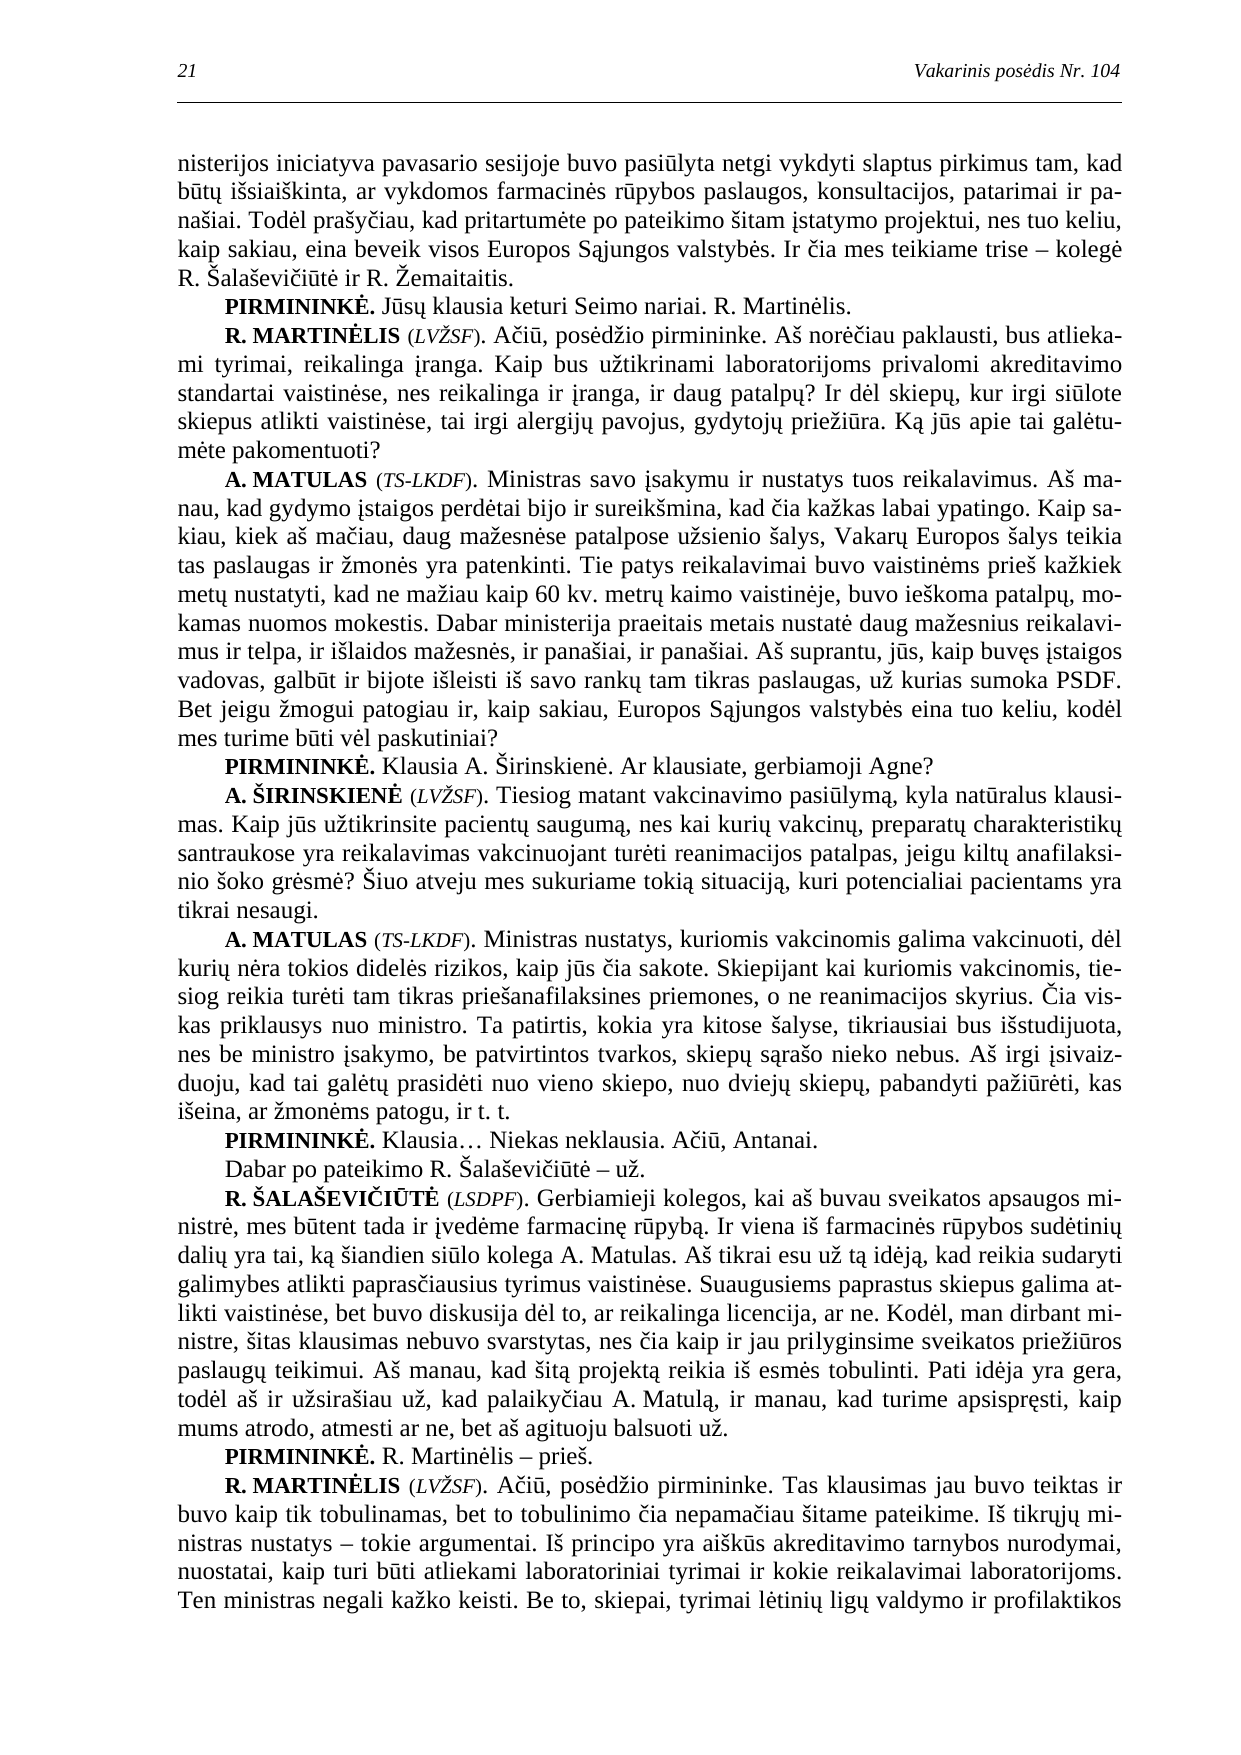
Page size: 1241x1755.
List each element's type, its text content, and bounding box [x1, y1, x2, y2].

text Da­bar po pa­tei­ki­mo R. Ša­la­še­vi­čiū­tė – už. [177, 1154, 1122, 1183]
text A. MATULAS (TS-LKDF). Mi­nist­ras sa­vo įsa­ky­mu ir nu­sta­tys tuos rei­ka­la­vi­mus. Aš ma­nau, kad gy­dy­mo įstai­gos per­dė­tai bi­jo ir su­reikš­mi­na, kad čia kaž­kas la­bai ypa­tin­go. Kaip sa­kiau, kiek aš ma­čiau, daug ma­žes­nė­se pa­tal­po­se už­sie­nio ša­lys, Va­ka­rų Eu­ro­pos ša­lys tei­kia tas pa­slau­gas ir žmo­nės yra pa­ten­kin­ti. Tie pa­tys rei­ka­la­vi­mai bu­vo vais­ti­nėms prieš kaž­kiek me­tų nu­sta­ty­ti, kad ne ma­žiau kaip 60 kv. met­rų kai­mo vais­ti­nė­je, bu­vo ieš­ko­ma pa­tal­pų, mo­ka­mas nuo­mos mo­kes­tis. Da­bar mi­nis­te­ri­ja pra­ei­tais me­tais nu­sta­tė daug ma­žes­nius rei­ka­la­vi­mus ir tel­pa, ir iš­lai­dos ma­žes­nės, ir pa­na­šiai, ir pa­na­šiai. Aš su­pran­tu, jūs, kaip bu­vęs įstai­gos va­do­vas, gal­būt ir bi­jo­te iš­leis­ti iš sa­vo ran­kų tam tik­ras pa­slau­gas, už ku­rias su­mo­ka PSDF. Bet jei­gu žmo­gui pa­to­giau ir, kaip sa­kiau, Eu­ro­pos Są­jun­gos vals­ty­bės ei­na tuo ke­liu, ko­dėl mes tu­ri­me bū­ti vėl pas­ku­ti­niai? [177, 464, 1122, 751]
text PIRMININKĖ. Klau­sia… Nie­kas ne­klau­sia. Ačiū, An­ta­nai. [177, 1125, 1122, 1154]
text R. MARTINĖLIS (LVŽSF). Ačiū, po­sė­džio pir­mi­nin­ke. Aš no­rė­čiau pa­klaus­ti, bus at­lie­ka­mi ty­ri­mai, rei­ka­lin­ga įran­ga. Kaip bus už­tik­ri­na­mi la­bo­ra­to­ri­joms pri­va­lo­mi ak­re­di­ta­vi­mo stan­dar­tai vais­ti­nė­se, nes rei­ka­lin­ga ir įran­ga, ir daug pa­tal­pų? Ir dėl skie­pų, kur ir­gi siū­lo­te skie­pus at­lik­ti vais­ti­nė­se, tai ir­gi aler­gi­jų pa­vo­jus, gy­dy­to­jų prie­žiū­ra. Ką jūs apie tai ga­lė­tu­mė­te pa­ko­men­tuo­ti? [177, 320, 1122, 464]
text R. MARTINĖLIS (LVŽSF). Ačiū, po­sė­džio pir­mi­nin­ke. Tas klau­si­mas jau bu­vo teik­tas ir bu­vo kaip tik to­bu­li­na­mas, bet to to­bu­li­ni­mo čia ne­pa­ma­čiau ši­ta­me pa­tei­ki­me. Iš tik­rų­jų mi­nist­ras nu­sta­tys – to­kie ar­gu­men­tai. Iš prin­ci­po yra aiš­kūs ak­re­di­ta­vi­mo tar­ny­bos nu­ro­dy­mai, nuo­sta­tai, kaip tu­ri bū­ti at­lie­ka­mi la­bo­ra­to­ri­niai ty­ri­mai ir ko­kie rei­ka­la­vi­mai la­bo­ra­to­ri­joms. Ten mi­nist­ras ne­ga­li kaž­ko keis­ti. Be to, skie­pai, ty­ri­mai lė­ti­nių li­gų val­dy­mo ir pro­fi­lak­ti­kos [177, 1470, 1122, 1614]
text R. ŠALAŠEVIČIŪTĖ (LSDPF). Ger­bia­mie­ji ko­le­gos, kai aš bu­vau svei­ka­tos ap­sau­gos mi­nist­rė, mes bū­tent ta­da ir įve­dė­me far­ma­ci­nę rū­py­bą. Ir vie­na iš far­ma­ci­nės rū­py­bos su­dė­ti­nių da­lių yra tai, ką šian­dien siū­lo ko­le­ga A. Ma­tu­las. Aš tik­rai esu už tą idė­ją, kad rei­kia su­da­ry­ti ga­li­my­bes at­lik­ti pa­pras­čiau­sius ty­ri­mus vais­ti­nė­se. Su­au­gu­siems pa­pras­tus skie­pus ga­li­ma at­lik­ti vais­ti­nė­se, bet bu­vo dis­ku­si­ja dėl to, ar rei­ka­lin­ga li­cen­ci­ja, ar ne. Ko­dėl, man dir­bant mi­nist­re, ši­tas klau­si­mas ne­bu­vo svars­ty­tas, nes čia kaip ir jau pri­ly­gin­si­me svei­ka­tos prie­žiū­ros pa­slau­gų tei­ki­mui. Aš ma­nau, kad ši­tą pro­jek­tą rei­kia iš es­mės to­bu­lin­ti. Pa­ti idė­ja yra ge­ra, to­dėl aš ir už­si­ra­šiau už, kad pa­lai­ky­čiau A. Ma­tu­lą, ir ma­nau, kad tu­ri­me ap­si­spręs­ti, kaip mums at­ro­do, at­mes­ti ar ne, bet aš agi­tuo­ju bal­suo­ti už. [177, 1183, 1122, 1441]
text PIRMININKĖ. Jū­sų klau­sia ke­tu­ri Sei­mo na­riai. R. Mar­ti­nė­lis. [177, 291, 1122, 320]
text nis­te­ri­jos ini­cia­ty­va pa­va­sa­rio se­si­jo­je bu­vo pa­siū­ly­ta net­gi vyk­dy­ti slap­tus pir­ki­mus tam, kad bū­tų iš­si­aiš­kin­ta, ar vyk­do­mos far­ma­ci­nės rū­py­bos pa­slau­gos, kon­sul­ta­ci­jos, pa­ta­ri­mai ir pa­na­šiai. To­dėl pra­šy­čiau, kad pri­tar­tu­mė­te po pa­tei­ki­mo ši­tam įsta­ty­mo pro­jek­tui, nes tuo ke­liu, kaip sa­kiau, ei­na be­veik vi­sos Eu­ro­pos Są­jun­gos vals­ty­bės. Ir čia mes tei­kia­me tri­se – ko­le­gė R. Ša­la­še­vi­čiū­tė ir R. Že­mai­tai­tis. [177, 148, 1122, 291]
text PIRMININKĖ. Klau­sia A. Ši­rins­kie­nė. Ar klau­sia­te, ger­bia­mo­ji Ag­ne? [177, 751, 1122, 780]
text A. MATULAS (TS-LKDF). Mi­nist­ras nu­sta­tys, ku­rio­mis vak­ci­no­mis ga­li­ma vak­ci­nuo­ti, dėl ku­rių nė­ra to­kios di­de­lės ri­zi­kos, kaip jūs čia sa­ko­te. Skie­pi­jant kai ku­rio­mis vak­ci­no­mis, tie­siog rei­kia tu­rė­ti tam tik­ras prie­ša­na­fi­lak­si­nes prie­mo­nes, o ne re­a­ni­ma­ci­jos sky­rius. Čia vis­kas pri­klau­sys nuo mi­nist­ro. Ta pa­tir­tis, ko­kia yra ki­to­se ša­ly­se, tik­riau­siai bus iš­stu­di­juo­ta, nes be mi­nist­ro įsa­ky­mo, be pa­tvir­tin­tos tvar­kos, skie­pų są­ra­šo nie­ko ne­bus. Aš ir­gi įsi­vaiz­duo­ju, kad tai ga­lė­tų pra­si­dė­ti nuo vie­no skie­po, nuo dvie­jų skie­pų, pa­ban­dy­ti pa­žiū­rė­ti, kas iš­ei­na, ar žmo­nėms pa­to­gu, ir t. t. [177, 924, 1122, 1125]
text A. ŠIRINSKIENĖ (LVŽSF). Tie­siog ma­tant vak­ci­na­vi­mo pa­siū­ly­mą, ky­la na­tū­ra­lus klau­si­mas. Kaip jūs už­tik­rin­si­te pa­cien­tų sau­gu­mą, nes kai ku­rių vak­ci­nų, pre­pa­ra­tų cha­rak­te­ris­ti­kų san­trau­ko­se yra rei­ka­la­vi­mas vak­ci­nuo­jant tu­rė­ti re­a­ni­ma­ci­jos pa­tal­pas, jei­gu kil­tų ana­fi­lak­si­nio šo­ko grės­mė? Šiuo at­ve­ju mes su­ku­ria­me to­kią si­tu­a­ci­ją, ku­ri po­ten­cia­liai pa­cien­tams yra tik­rai ne­sau­gi. [177, 780, 1122, 924]
text PIRMININKĖ. R. Mar­ti­nė­lis – prieš. [177, 1441, 1122, 1470]
